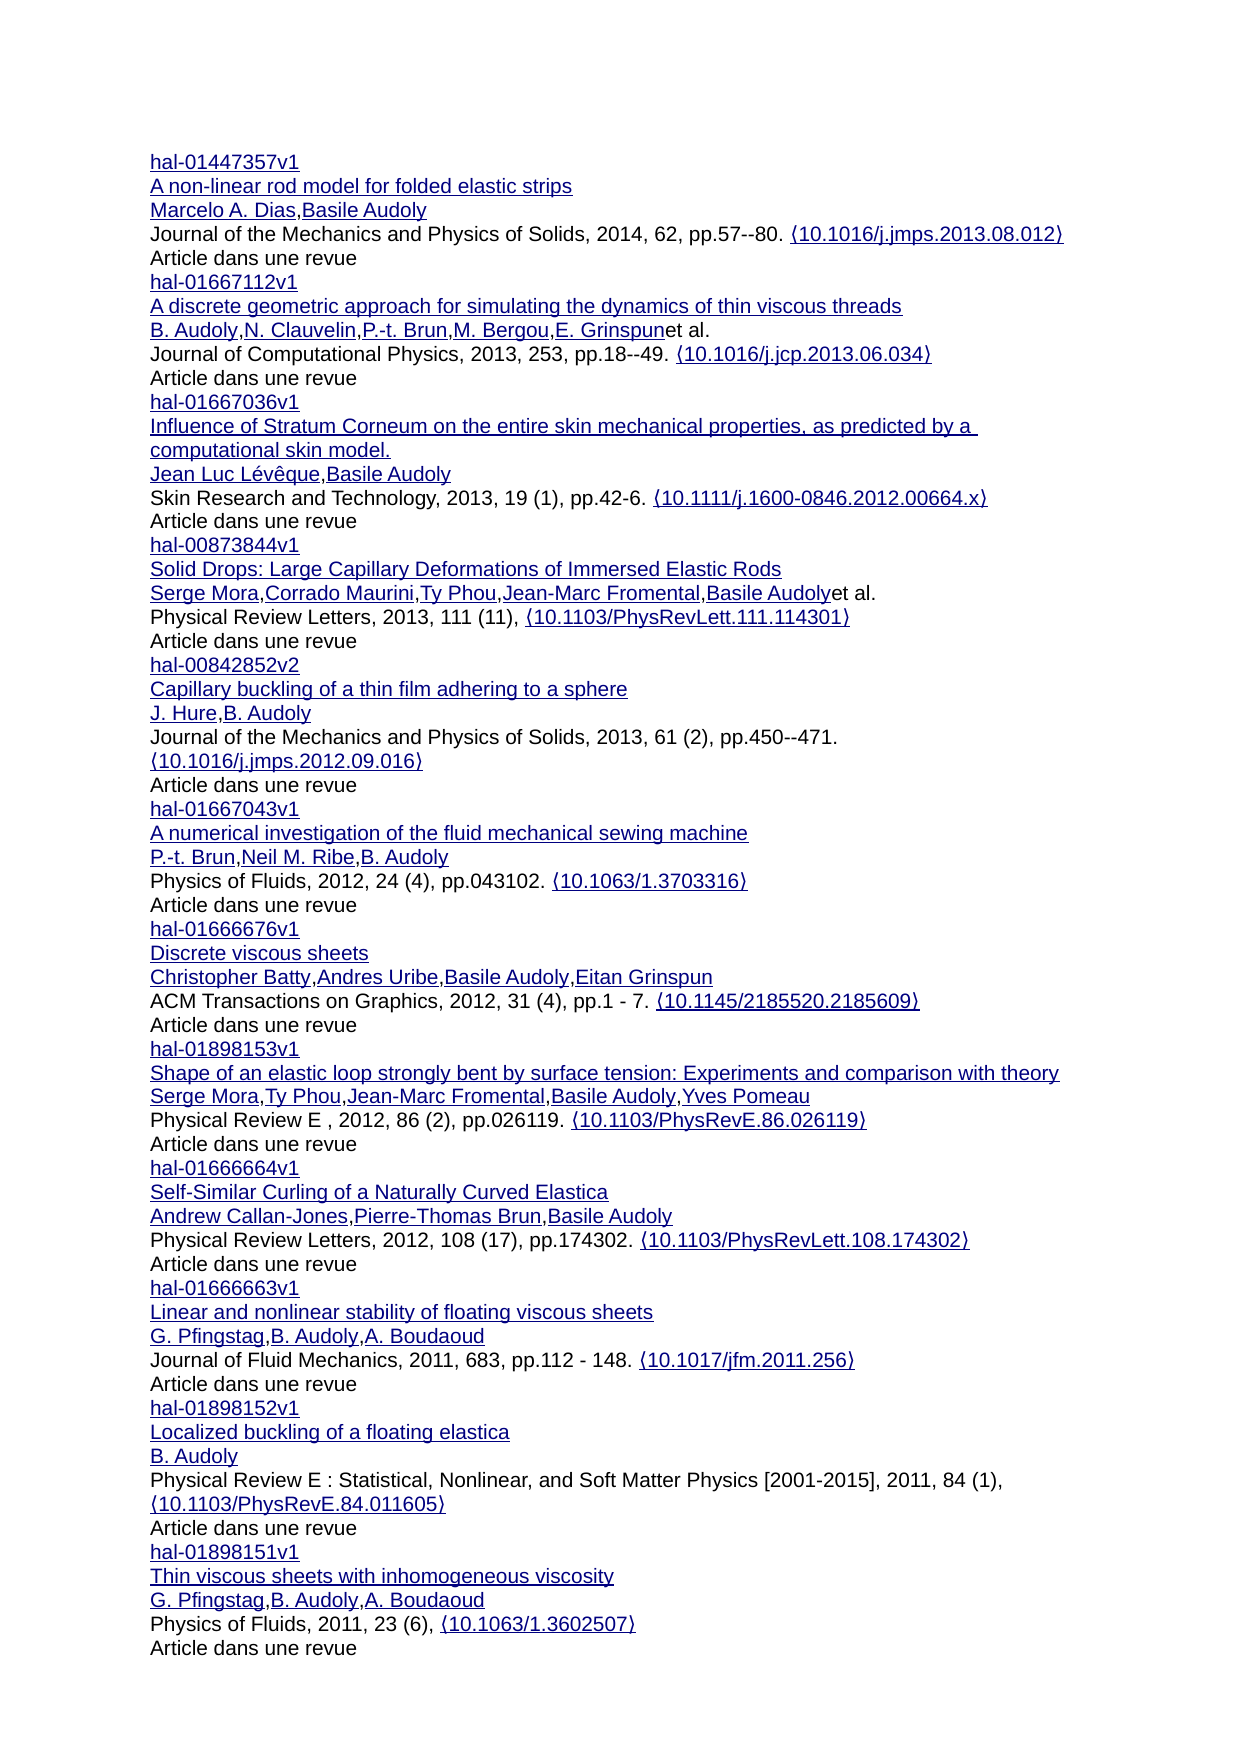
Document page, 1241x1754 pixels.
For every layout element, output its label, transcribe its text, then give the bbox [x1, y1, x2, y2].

table_cell Solid Drops: Large Capillary Deformations of Immersed Elastic Rods Serge Mora,Corrado Maurini,Ty Phou,Jean-Marc Fromental,Basile Audolyet al. Physical Review Letters, 2013, 111 (11), ⟨10.1103/PhysRevLett.111.114301⟩ Article dans une revue hal-00842852v2 [150, 557, 1090, 677]
table_cell Linear and nonlinear stability of floating viscous sheets G. Pfingstag,B. Audoly,A. Boudaoud Journal of Fluid Mechanics, 2011, 683, pp.112 - 148. ⟨10.1017/jfm.2011.256⟩ Article dans une revue hal-01898152v1 [150, 1300, 1090, 1420]
table_cell Localized buckling of a floating elastica B. Audoly Physical Review E : Statistical, Nonlinear, and Soft Matter Physics [2001-2015], 2011, 84 (1), ⟨10.1103/PhysRevE.84.011605⟩ Article dans une revue hal-01898151v1 [150, 1420, 1090, 1563]
table_cell Influence of Stratum Corneum on the entire skin mechanical properties, as predicted by a computational skin model. Jean Luc Lévêque,Basile Audoly Skin Research and Technology, 2013, 19 (1), pp.42-6. ⟨10.1111/j.1600-0846.2012.00664.x⟩ Article dans une revue hal-00873844v1 [150, 414, 1090, 557]
table_cell A discrete geometric approach for simulating the dynamics of thin viscous threads B. Audoly,N. Clauvelin,P.‐t. Brun,M. Bergou,E. Grinspunet al. Journal of Computational Physics, 2013, 253, pp.18--49. ⟨10.1016/j.jcp.2013.06.034⟩ Article dans une revue hal-01667036v1 [150, 294, 1090, 413]
table_cell Capillary buckling of a thin film adhering to a sphere J. Hure,B. Audoly Journal of the Mechanics and Physics of Solids, 2013, 61 (2), pp.450--471. ⟨10.1016/j.jmps.2012.09.016⟩ Article dans une revue hal-01667043v1 [150, 677, 1090, 821]
table_cell A numerical investigation of the fluid mechanical sewing machine P.‐t. Brun,Neil M. Ribe,B. Audoly Physics of Fluids, 2012, 24 (4), pp.043102. ⟨10.1063/1.3703316⟩ Article dans une revue hal-01666676v1 [150, 821, 1090, 941]
table_cell Shape of an elastic loop strongly bent by surface tension: Experiments and comparison with theory Serge Mora,Ty Phou,Jean-Marc Fromental,Basile Audoly,Yves Pomeau Physical Review E , 2012, 86 (2), pp.026119. ⟨10.1103/PhysRevE.86.026119⟩ Article dans une revue hal-01666664v1 [150, 1060, 1090, 1180]
table_cell Thin viscous sheets with inhomogeneous viscosity G. Pfingstag,B. Audoly,A. Boudaoud Physics of Fluids, 2011, 23 (6), ⟨10.1063/1.3602507⟩ Article dans une revue [150, 1564, 1090, 1659]
table_cell Self‐Similar Curling of a Naturally Curved Elastica Andrew Callan-Jones,Pierre-Thomas Brun,Basile Audoly Physical Review Letters, 2012, 108 (17), pp.174302. ⟨10.1103/PhysRevLett.108.174302⟩ Article dans une revue hal-01666663v1 [150, 1180, 1090, 1300]
table_cell Discrete viscous sheets Christopher Batty,Andres Uribe,Basile Audoly,Eitan Grinspun ACM Transactions on Graphics, 2012, 31 (4), pp.1 - 7. ⟨10.1145/2185520.2185609⟩ Article dans une revue hal-01898153v1 [150, 941, 1090, 1060]
table_cell A non‐linear rod model for folded elastic strips Marcelo A. Dias,Basile Audoly Journal of the Mechanics and Physics of Solids, 2014, 62, pp.57--80. ⟨10.1016/j.jmps.2013.08.012⟩ Article dans une revue hal-01667112v1 [150, 174, 1090, 294]
table_cell hal-01447357v1 [150, 150, 1090, 174]
